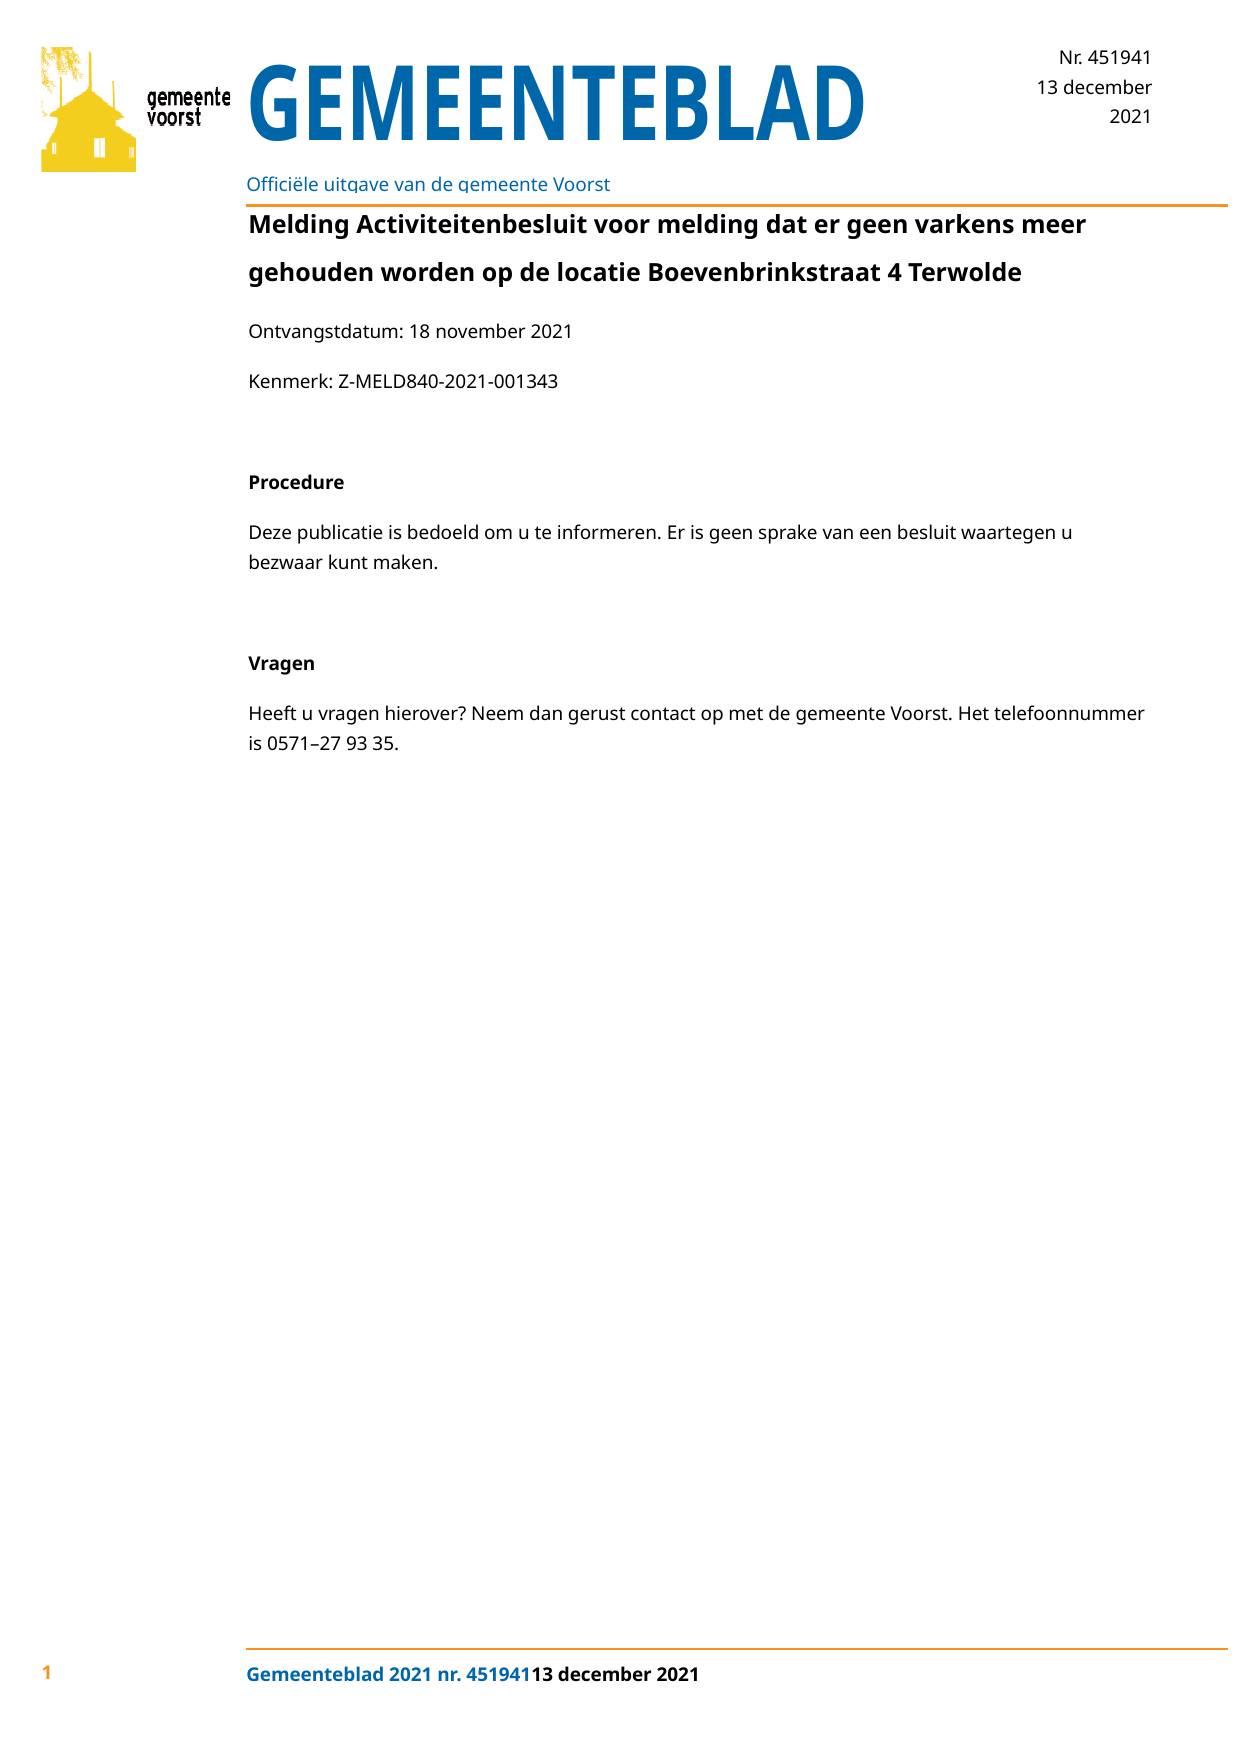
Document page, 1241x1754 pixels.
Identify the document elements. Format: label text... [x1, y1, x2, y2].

text Deze publicatie is bedoeld om u te informeren. Er is geen sprake van een besluit waartegen u bezwaar kunt maken. [248, 519, 1152, 575]
text Melding Activiteitenbesluit voor melding dat er geen varkens meer gehouden worden op de locatie Boevenbrinkstraat 4 Terwolde [248, 207, 1152, 288]
text Heeft u vragen hierover? Neem dan gerust contact op met de gemeente Voorst. Het telefoonnummer is 0571–27 93 35. [248, 700, 1152, 756]
text Ontvangstdatum: 18 november 2021 [248, 318, 1152, 344]
text Kenmerk: Z-MELD840-2021-001343 [248, 368, 1152, 394]
text Vragen [248, 650, 1152, 676]
text Procedure [248, 469, 1152, 495]
picture [41, 47, 231, 172]
